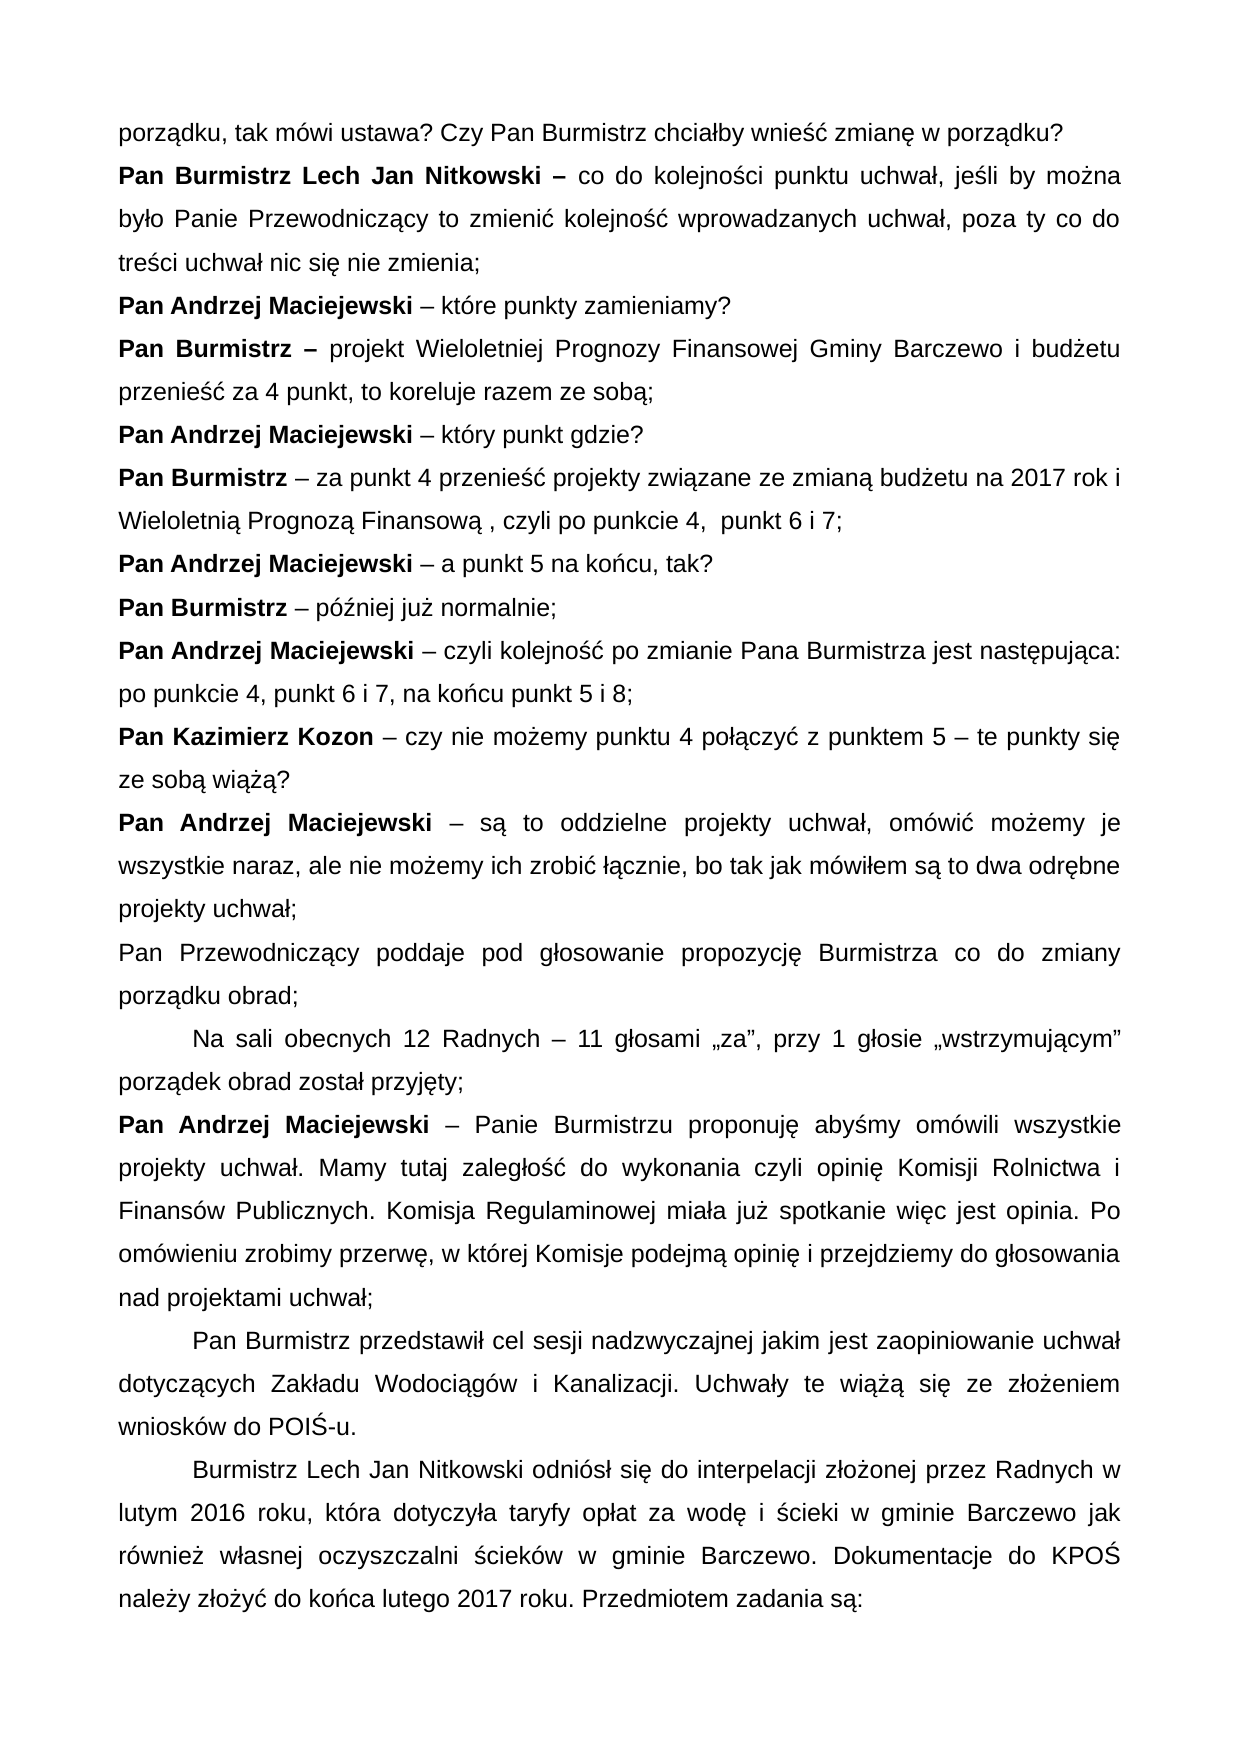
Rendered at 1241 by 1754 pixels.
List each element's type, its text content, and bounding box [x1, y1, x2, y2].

text Pan Burmistrz Lech Jan Nitkowski – co do kolejności punktu uchwał, jeśli by można było Panie Przewodniczący to zmienić kolejność wprowadzanych uchwał, poza ty co do treści uchwał nic się nie zmienia; [118, 161, 1122, 276]
text Pan Burmistrz – projekt Wieloletniej Prognozy Finansowej Gminy Barczewo i budżetu przenieść za 4 punkt, to koreluje razem ze sobą; [118, 334, 1122, 406]
text Pan Andrzej Maciejewski – a punkt 5 na końcu, tak? [118, 549, 1122, 578]
text porządku, tak mówi ustawa? Czy Pan Burmistrz chciałby wnieść zmianę w porządku? [118, 118, 1122, 147]
text Pan Burmistrz – za punkt 4 przenieść projekty związane ze zmianą budżetu na 2017 rok i Wieloletnią Prognozą Finansową , czyli po punkcie 4, punkt 6 i 7; [118, 463, 1122, 535]
text Pan Andrzej Maciejewski – Panie Burmistrzu proponuję abyśmy omówili wszystkie projekty uchwał. Mamy tutaj zaległość do wykonania czyli opinię Komisji Rolnictwa i Finansów Publicznych. Komisja Regulaminowej miała już spotkanie więc jest opinia. Po omówieniu zrobimy przerwę, w której Komisje podejmą opinię i przejdziemy do głosowania nad projektami uchwał; [118, 1110, 1122, 1311]
text Pan Przewodniczący poddaje pod głosowanie propozycję Burmistrza co do zmiany porządku obrad; [118, 937, 1122, 1009]
text Pan Andrzej Maciejewski – czyli kolejność po zmianie Pana Burmistrza jest następująca: po punkcie 4, punkt 6 i 7, na końcu punkt 5 i 8; [118, 636, 1122, 707]
text Pan Andrzej Maciejewski – który punkt gdzie? [118, 420, 1122, 449]
text Pan Andrzej Maciejewski – są to oddzielne projekty uchwał, omówić możemy je wszystkie naraz, ale nie możemy ich zrobić łącznie, bo tak jak mówiłem są to dwa odrębne projekty uchwał; [118, 808, 1122, 923]
text Pan Andrzej Maciejewski – które punkty zamieniamy? [118, 291, 1122, 319]
text Pan Burmistrz przedstawił cel sesji nadzwyczajnej jakim jest zaopiniowanie uchwał dotyczących Zakładu Wodociągów i Kanalizacji. Uchwały te wiążą się ze złożeniem wniosków do POIŚ-u. [118, 1326, 1122, 1441]
text Na sali obecnych 12 Radnych – 11 głosami „za”, przy 1 głosie „wstrzymującym” porządek obrad został przyjęty; [118, 1024, 1122, 1096]
text Pan Kazimierz Kozon – czy nie możemy punktu 4 połączyć z punktem 5 – te punkty się ze sobą wiążą? [118, 722, 1122, 794]
text Burmistrz Lech Jan Nitkowski odniósł się do interpelacji złożonej przez Radnych w lutym 2016 roku, która dotyczyła taryfy opłat za wodę i ścieki w gminie Barczewo jak również własnej oczyszczalni ścieków w gminie Barczewo. Dokumentacje do KPOŚ należy złożyć do końca lutego 2017 roku. Przedmiotem zadania są: [118, 1455, 1122, 1613]
text Pan Burmistrz – później już normalnie; [118, 592, 1122, 621]
